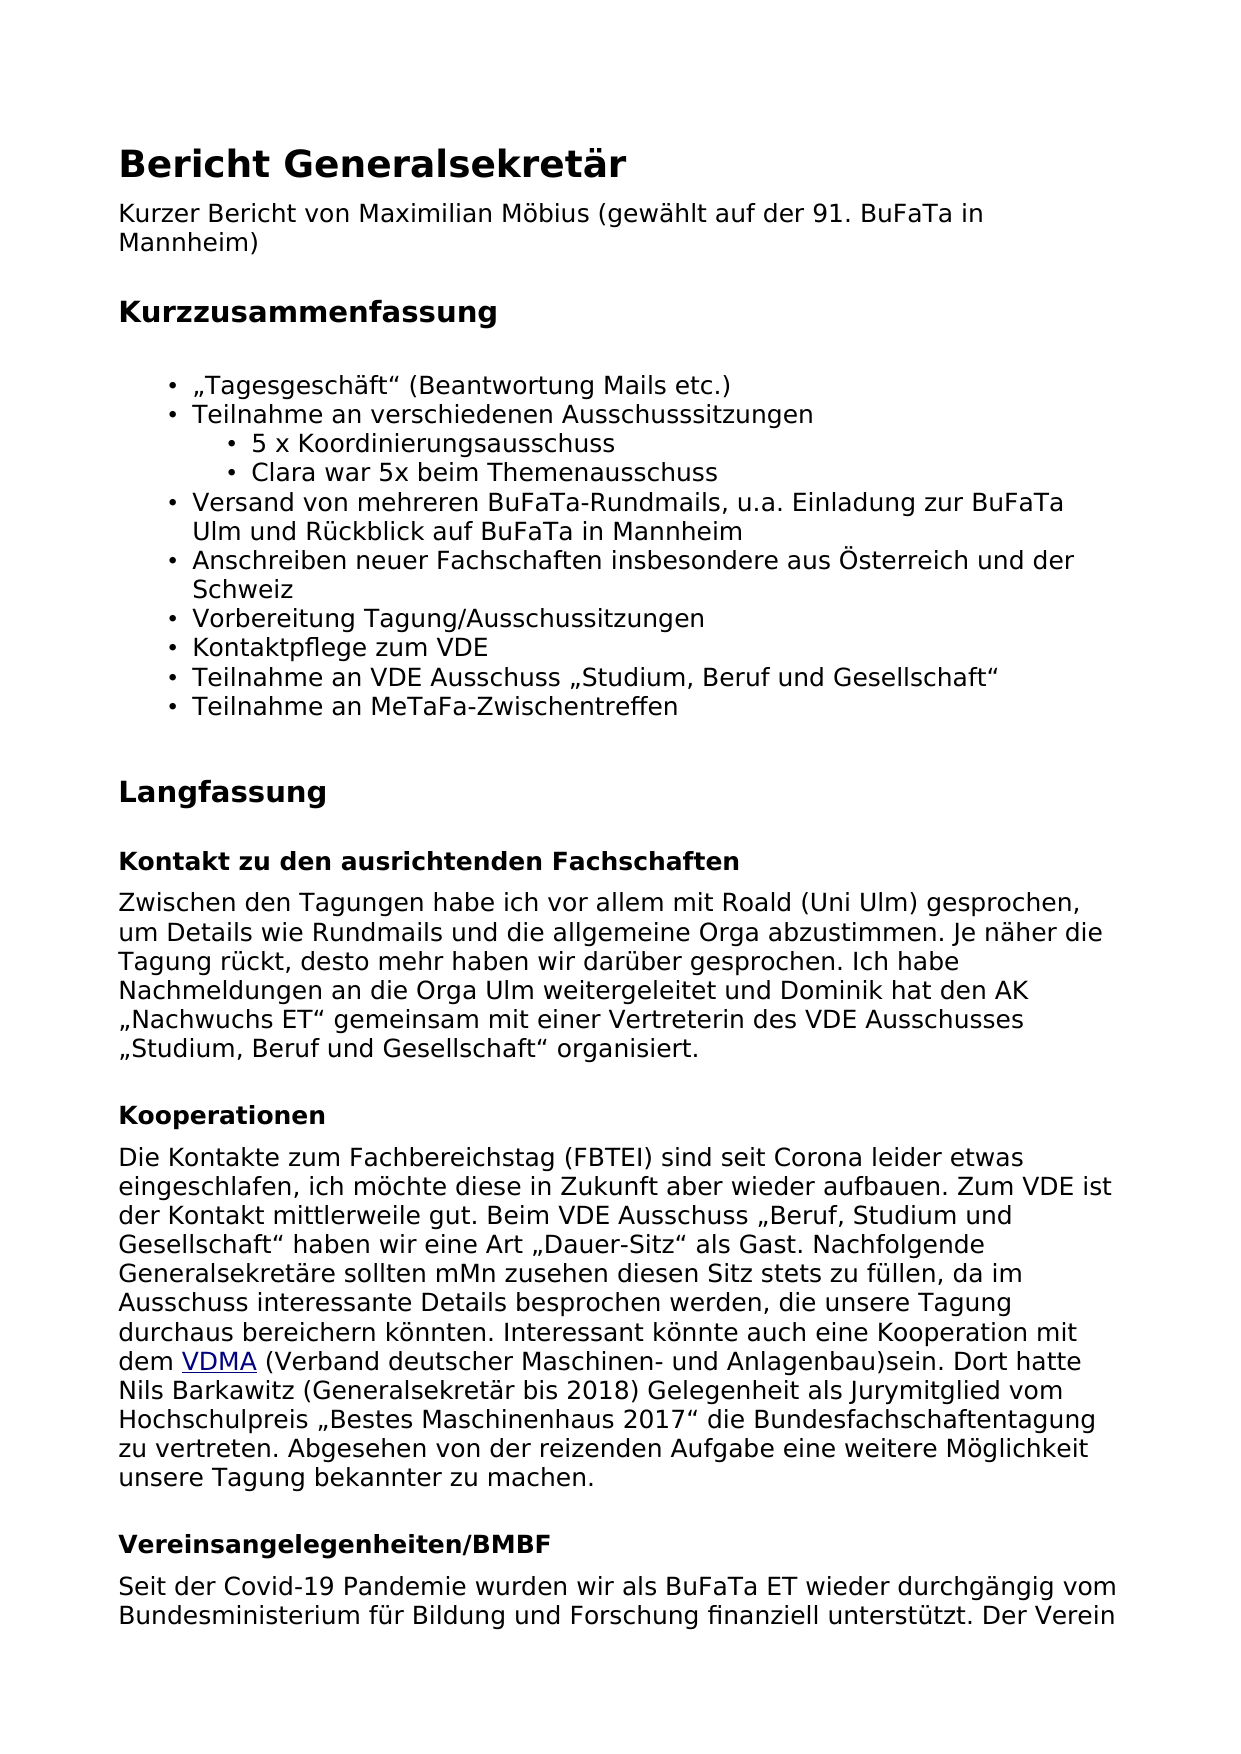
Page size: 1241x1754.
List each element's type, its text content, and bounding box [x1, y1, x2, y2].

list Kontaktpflege zum VDE [177, 633, 1122, 663]
list Teilnahme an MeTaFa-Zwischentreffen [177, 692, 1122, 721]
text Die Kontakte zum Fachbereichstag (FBTEI) sind seit Corona leider etwas eingeschlafen, ich möchte diese in Zukunft aber wieder aufbauen. Zum VDE ist der Kontakt mittlerweile gut. Beim VDE Ausschuss „Beruf, Studium und Gesellschaft“ haben wir eine Art „Dauer-Sitz“ als Gast. Nachfolgende Generalsekretäre sollten mMn zusehen diesen Sitz stets zu füllen, da im Ausschuss interessante Details besprochen werden, die unsere Tagung durchaus bereichern könnten. Interessant könnte auch eine Kooperation mit dem VDMA (Verband deutscher Maschinen- und Anlagenbau)sein. Dort hatte Nils Barkawitz (Generalsekretär bis 2018) Gelegenheit als Jurymitglied vom Hochschulpreis „Bestes Maschinenhaus 2017“ die Bundesfachschaftentagung zu vertreten. Abgesehen von der reizenden Aufgabe eine weitere Möglichkeit unsere Tagung bekannter zu machen. [118, 1143, 1122, 1493]
list Versand von mehreren BuFaTa-Rundmails, u.a. Einladung zur BuFaTa Ulm und Rückblick auf BuFaTa in Mannheim [177, 488, 1122, 546]
list Teilnahme an VDE Ausschuss „Studium, Beruf und Gesellschaft“ [177, 663, 1122, 692]
list Clara war 5x beim Themenausschuss [236, 458, 1122, 488]
list Anschreiben neuer Fachschaften insbesondere aus Österreich und der Schweiz [177, 546, 1122, 604]
text Zwischen den Tagungen habe ich vor allem mit Roald (Uni Ulm) gesprochen, um Details wie Rundmails und die allgemeine Orga abzustimmen. Je näher die Tagung rückt, desto mehr haben wir darüber gesprochen. Ich habe Nachmeldungen an die Orga Ulm weitergeleitet und Dominik hat den AK „Nachwuchs ET“ gemeinsam mit einer Vertreterin des VDE Ausschusses „Studium, Beruf und Gesellschaft“ organisiert. [118, 889, 1122, 1064]
subtitle Kooperationen [118, 1101, 1122, 1130]
list 5 x Koordinierungsausschuss [236, 429, 1122, 458]
subtitle Bericht Generalsekretär [118, 143, 1122, 187]
list Vorbereitung Tagung/Ausschussitzungen [177, 604, 1122, 633]
subtitle Kurzzusammenfassung [118, 295, 1122, 329]
text Seit der Covid-19 Pandemie wurden wir als BuFaTa ET wieder durchgängig vom Bundesministerium für Bildung und Forschung finanziell unterstützt. Der Verein [118, 1572, 1122, 1630]
text Kurzer Bericht von Maximilian Möbius (gewählt auf der 91. BuFaTa in Mannheim) [118, 199, 1122, 258]
subtitle Vereinsangelegenheiten/BMBF [118, 1530, 1122, 1559]
list „Tagesgeschäft“ (Beantwortung Mails etc.) [177, 371, 1122, 400]
subtitle Kontakt zu den ausrichtenden Fachschaften [118, 847, 1122, 876]
list Teilnahme an verschiedenen Ausschusssitzungen [177, 400, 1122, 429]
subtitle Langfassung [118, 776, 1122, 809]
